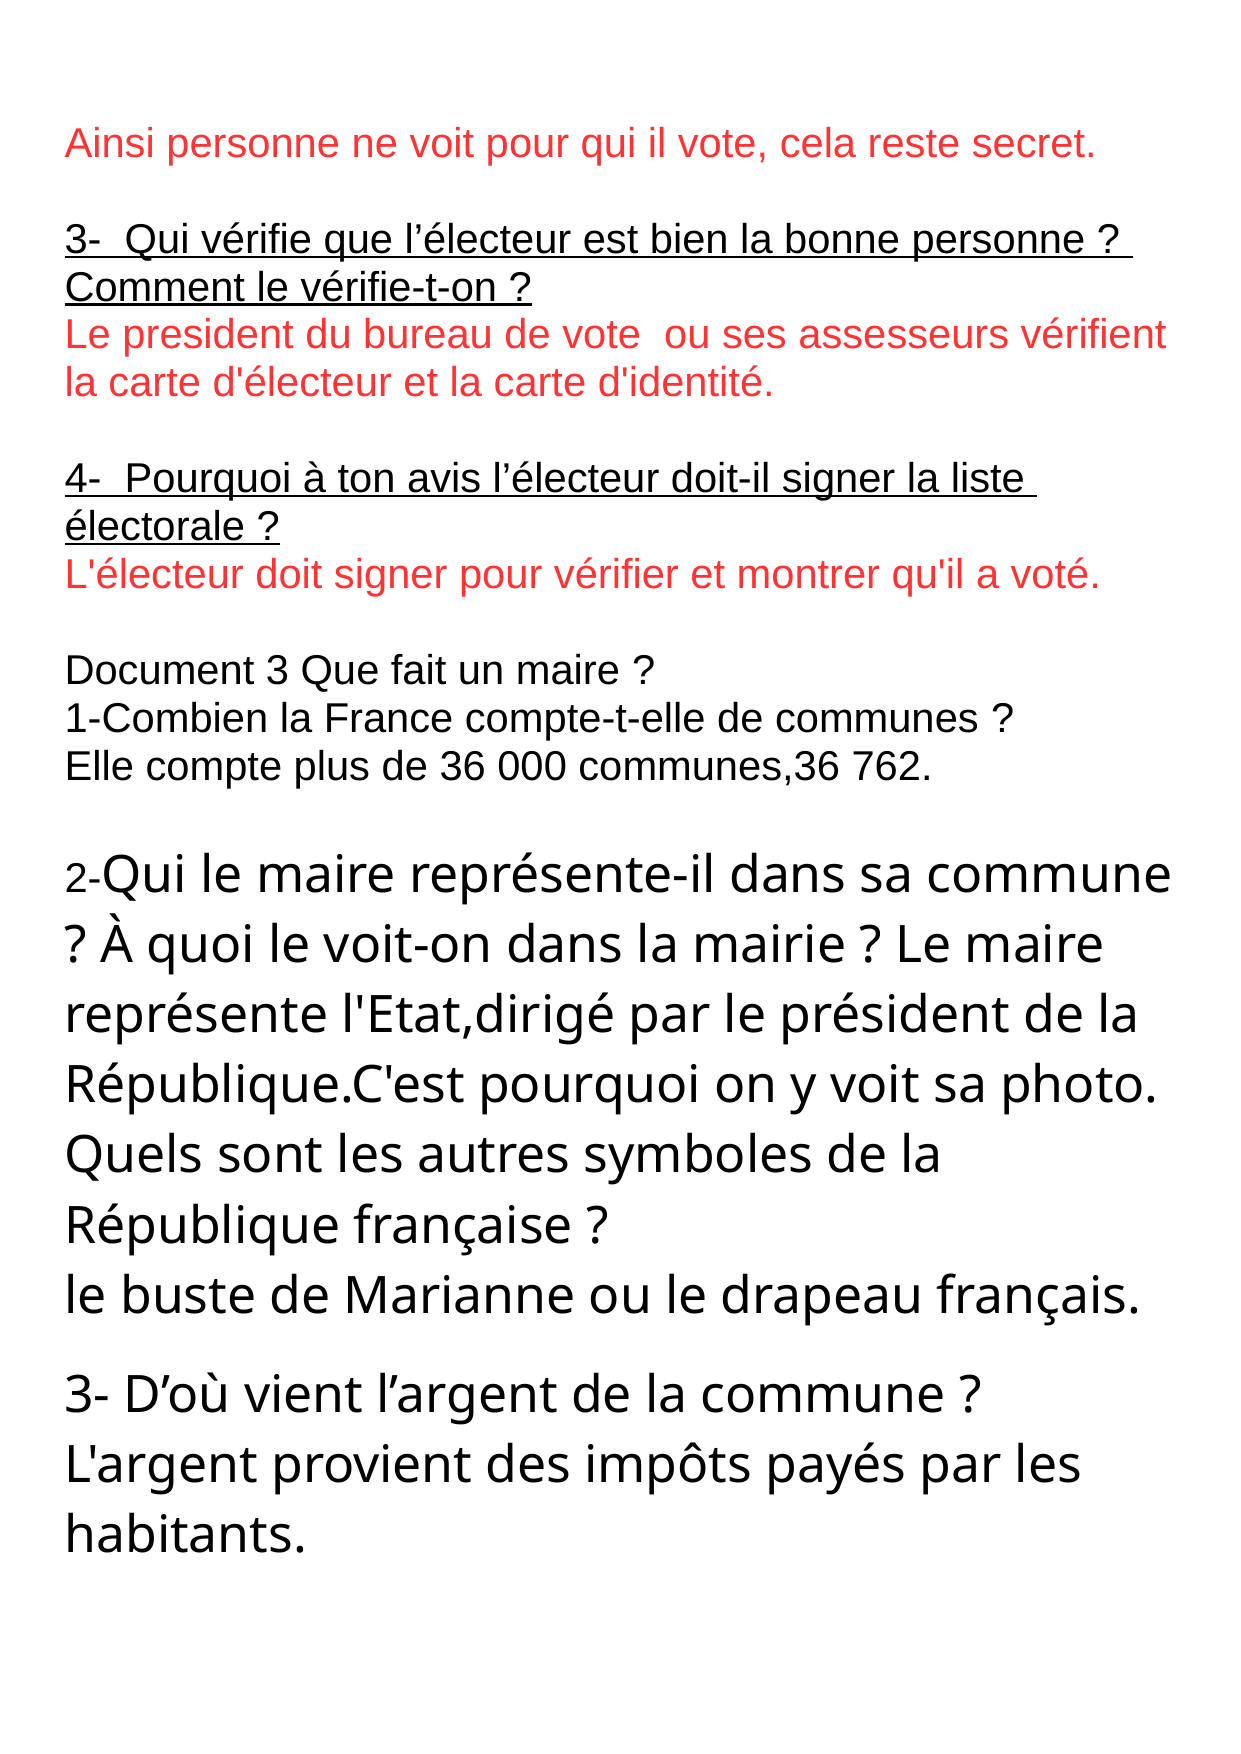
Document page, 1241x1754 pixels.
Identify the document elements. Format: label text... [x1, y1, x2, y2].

text Document 3 Que fait un maire ? [64, 645, 1179, 693]
text L'électeur doit signer pour vérifier et montrer qu'il a voté. [64, 549, 1179, 597]
text 2-Qui le maire représente-il dans sa commune ? À quoi le voit-on dans la mairie ? Le maire représente l'Etat,dirigé par le président de la République.C'est pourquoi on y voit sa photo. [64, 837, 1179, 1118]
text 4- Pourquoi à ton avis l’électeur doit-il signer la liste électorale ? [64, 453, 1179, 549]
text Elle compte plus de 36 000 communes,36 762. [64, 741, 1179, 789]
text Ainsi personne ne voit pour qui il vote, cela reste secret. [64, 118, 1179, 166]
text 3- D’où vient l’argent de la commune ? L'argent provient des impôts payés par les habitants. [64, 1357, 1179, 1568]
text Le president du bureau de vote ou ses assesseurs vérifient la carte d'électeur et la carte d'identité. [64, 310, 1179, 406]
text le buste de Marianne ou le drapeau français. [64, 1258, 1179, 1328]
text 1-Combien la France compte-t-elle de communes ? [64, 693, 1179, 741]
text 3- Qui vérifie que l’électeur est bien la bonne personne ? Comment le vérifie-t-on ? [64, 214, 1179, 310]
text Quels sont les autres symboles de la République française ? [64, 1118, 1179, 1258]
